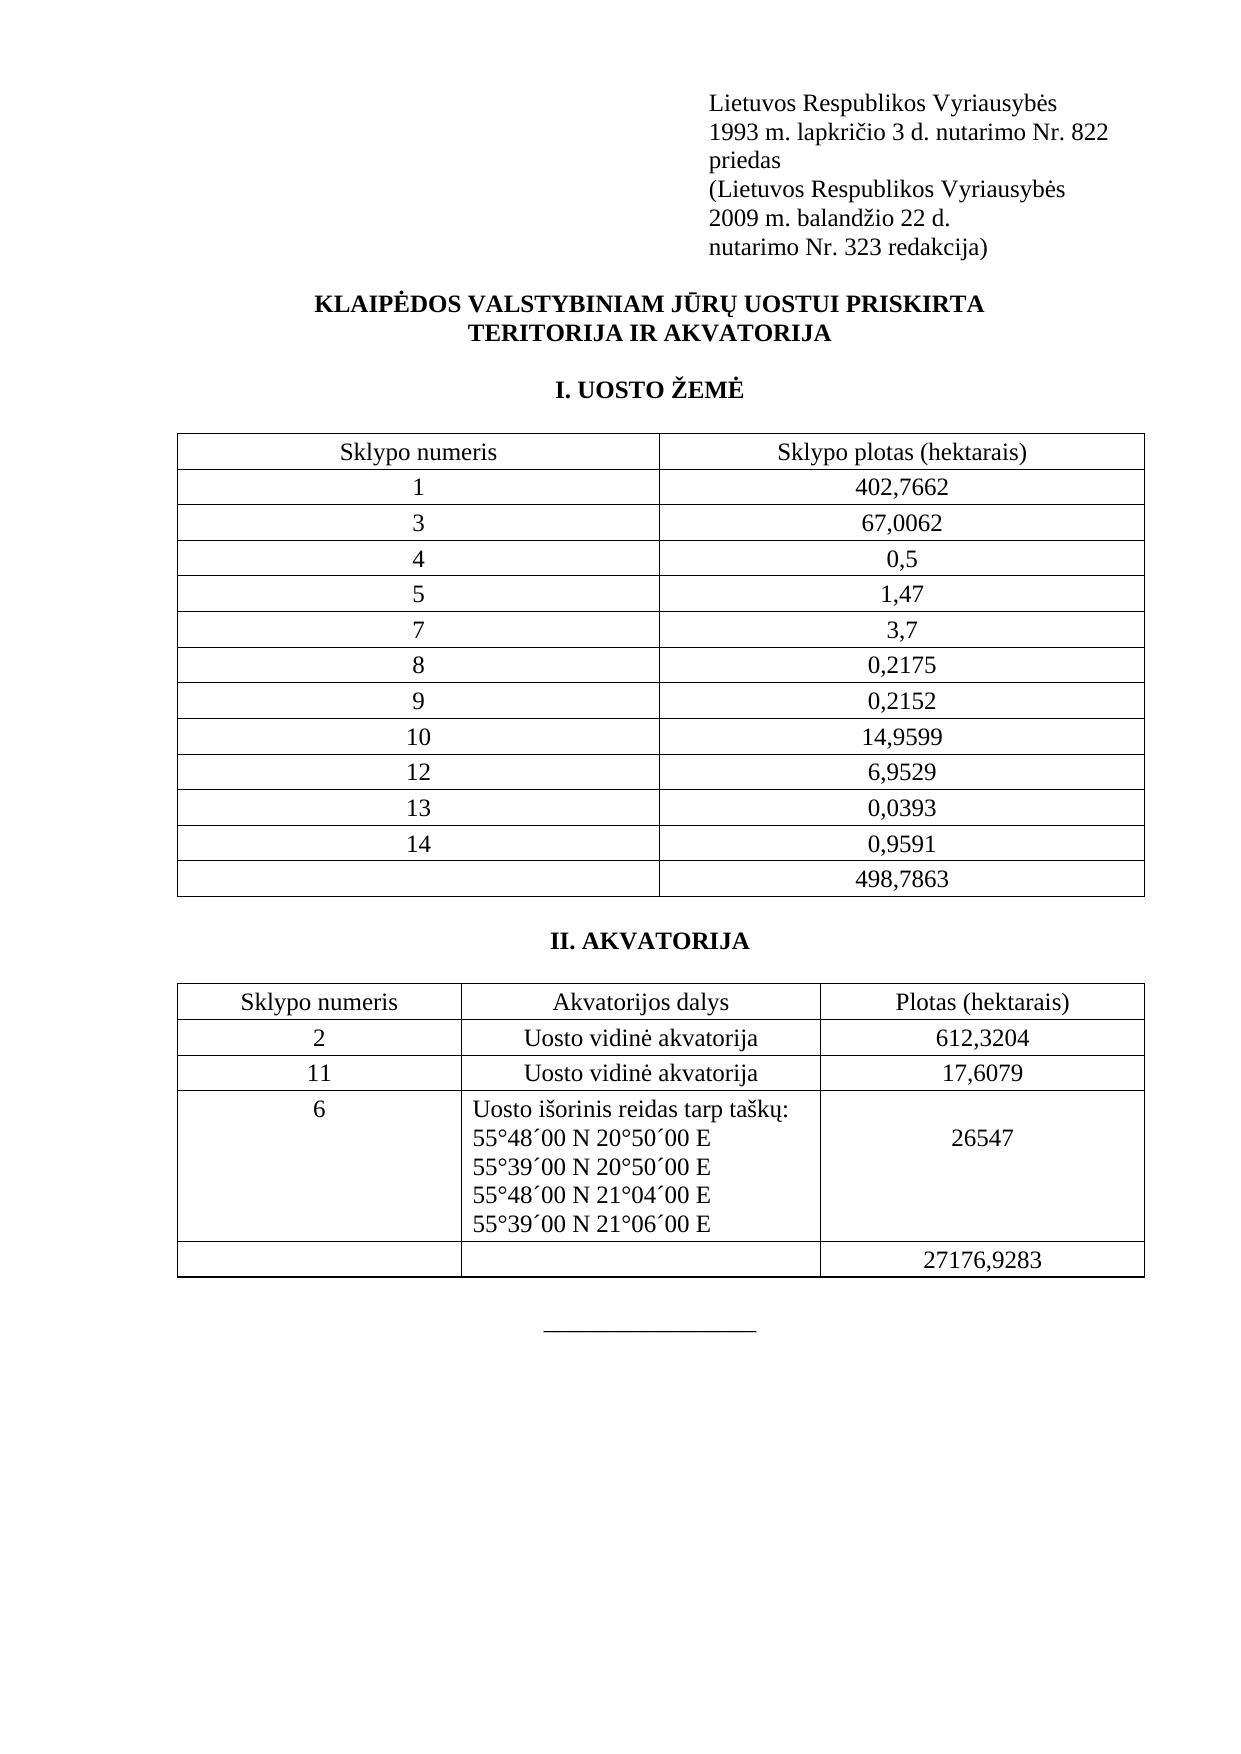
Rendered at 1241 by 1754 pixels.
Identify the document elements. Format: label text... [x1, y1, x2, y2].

table_cell 0,5 [660, 541, 1144, 575]
text TERITORIJA IR AKVATORIJA [177, 318, 1122, 347]
text priedas [177, 145, 1122, 174]
text I. UOSTO ŽEMĖ [177, 375, 1122, 404]
table_cell 10 [178, 719, 659, 753]
text KLAIPĖDOS VALSTYBINIAM JŪRŲ UOSTUI PRISKIRTA [177, 289, 1122, 318]
text Lietuvos Respublikos Vyriausybės [177, 88, 1122, 117]
text nutarimo Nr. 323 redakcija) [177, 232, 1122, 260]
table_cell 1 [178, 470, 659, 504]
table_cell 3 [178, 505, 659, 540]
text II. AKVATORIJA [177, 926, 1122, 954]
table_cell 26547 [821, 1091, 1144, 1241]
table_cell 0,9591 [660, 826, 1144, 860]
table_cell 12 [178, 755, 659, 789]
table_cell 27176,9283 [821, 1242, 1144, 1276]
table_cell 6,9529 [660, 755, 1144, 789]
text _________________ [177, 1306, 1122, 1335]
table_header Plotas (hektarais) [821, 984, 1144, 1019]
table_header Sklypo numeris [178, 434, 659, 468]
table_cell Uosto išorinis reidas tarp taškų: 55°48´00 N 20°50´00 E 55°39´00 N 20°50´00 E 55°48´00 N 21°04´00 E 55°39´00 N 21°06´00 E [462, 1091, 820, 1241]
text 1993 m. lapkričio 3 d. nutarimo Nr. 822 [177, 117, 1122, 145]
table_cell 4 [178, 541, 659, 575]
table_cell 14,9599 [660, 719, 1144, 753]
table_cell 9 [178, 683, 659, 718]
table_cell 7 [178, 612, 659, 647]
table_cell 612,3204 [821, 1020, 1144, 1054]
table_cell 13 [178, 790, 659, 825]
text (Lietuvos Respublikos Vyriausybės [177, 174, 1122, 203]
table_cell 2 [178, 1020, 461, 1054]
table_cell 3,7 [660, 612, 1144, 647]
table_cell 402,7662 [660, 470, 1144, 504]
table_cell [462, 1242, 820, 1276]
table_cell 17,6079 [821, 1056, 1144, 1090]
text 2009 m. balandžio 22 d. [177, 203, 1122, 232]
table_cell 11 [178, 1056, 461, 1090]
table_cell 67,0062 [660, 505, 1144, 540]
table_cell 6 [178, 1091, 461, 1241]
table_cell Uosto vidinė akvatorija [462, 1056, 820, 1090]
table_cell 498,7863 [660, 861, 1144, 896]
table_cell [178, 861, 659, 896]
table_cell 14 [178, 826, 659, 860]
table_cell 0,0393 [660, 790, 1144, 825]
table_cell Uosto vidinė akvatorija [462, 1020, 820, 1054]
table_cell 0,2152 [660, 683, 1144, 718]
table_cell 1,47 [660, 576, 1144, 611]
table_cell 0,2175 [660, 648, 1144, 682]
table_header Sklypo numeris [178, 984, 461, 1019]
table_cell [178, 1242, 461, 1276]
table_header Akvatorijos dalys [462, 984, 820, 1019]
table_cell 8 [178, 648, 659, 682]
table_header Sklypo plotas (hektarais) [660, 434, 1144, 468]
table_cell 5 [178, 576, 659, 611]
